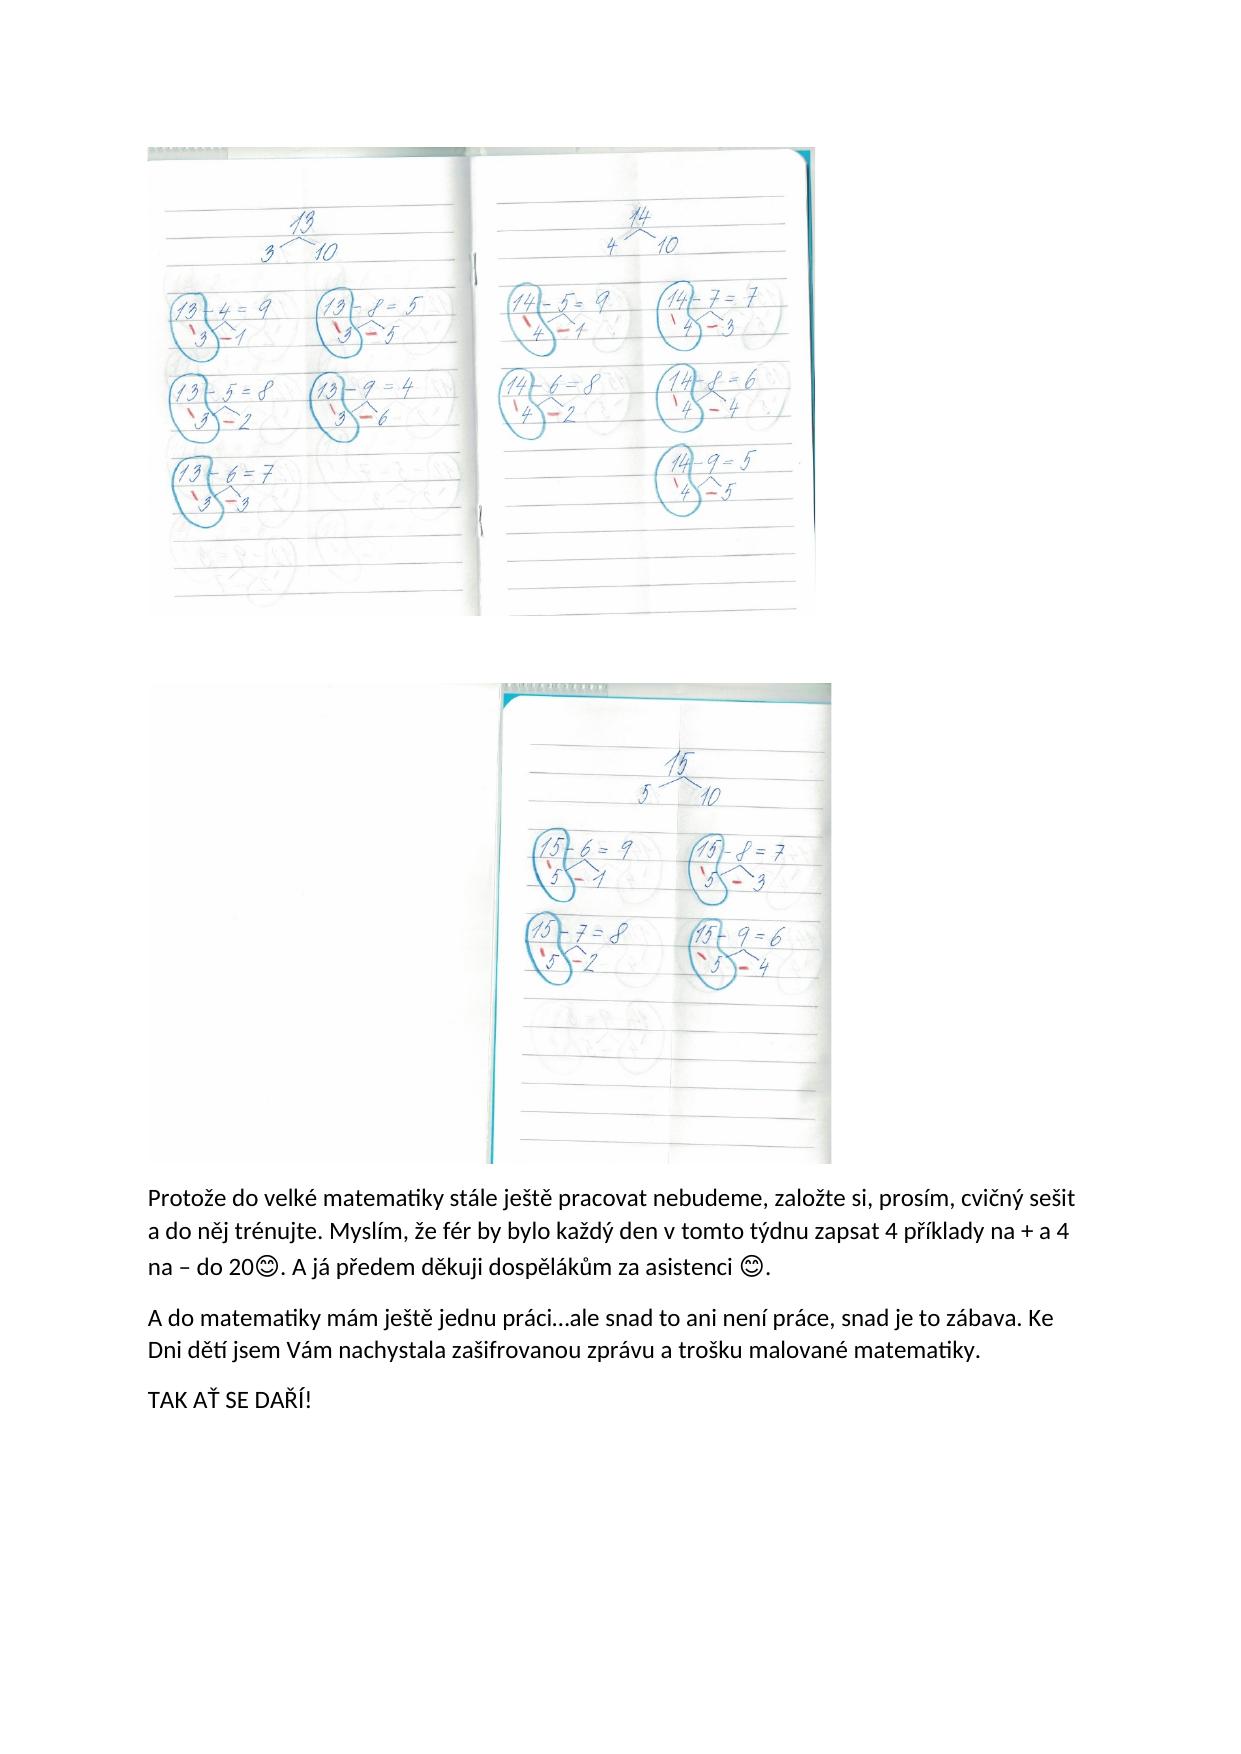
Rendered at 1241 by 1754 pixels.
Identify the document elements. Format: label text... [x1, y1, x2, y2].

picture [147, 147, 816, 616]
text TAK AŤ SE DAŘÍ! [148, 1384, 1093, 1415]
picture [147, 683, 832, 1164]
text A do matematiky mám ještě jednu práci…ale snad to ani není práce, snad je to zábava. Ke Dni dětí jsem Vám nachystala zašifrovanou zprávu a trošku malované matematiky. [148, 1302, 1093, 1365]
text Protože do velké matematiky stále ještě pracovat nebudeme, založte si, prosím, cvičný sešit a do něj trénujte. Myslím, že fér by bylo každý den v tomto týdnu zapsat 4 příklady na + a 4 na – do 20😊. A já předem děkuji dospělákům za asistenci 😊. [148, 1182, 1093, 1282]
